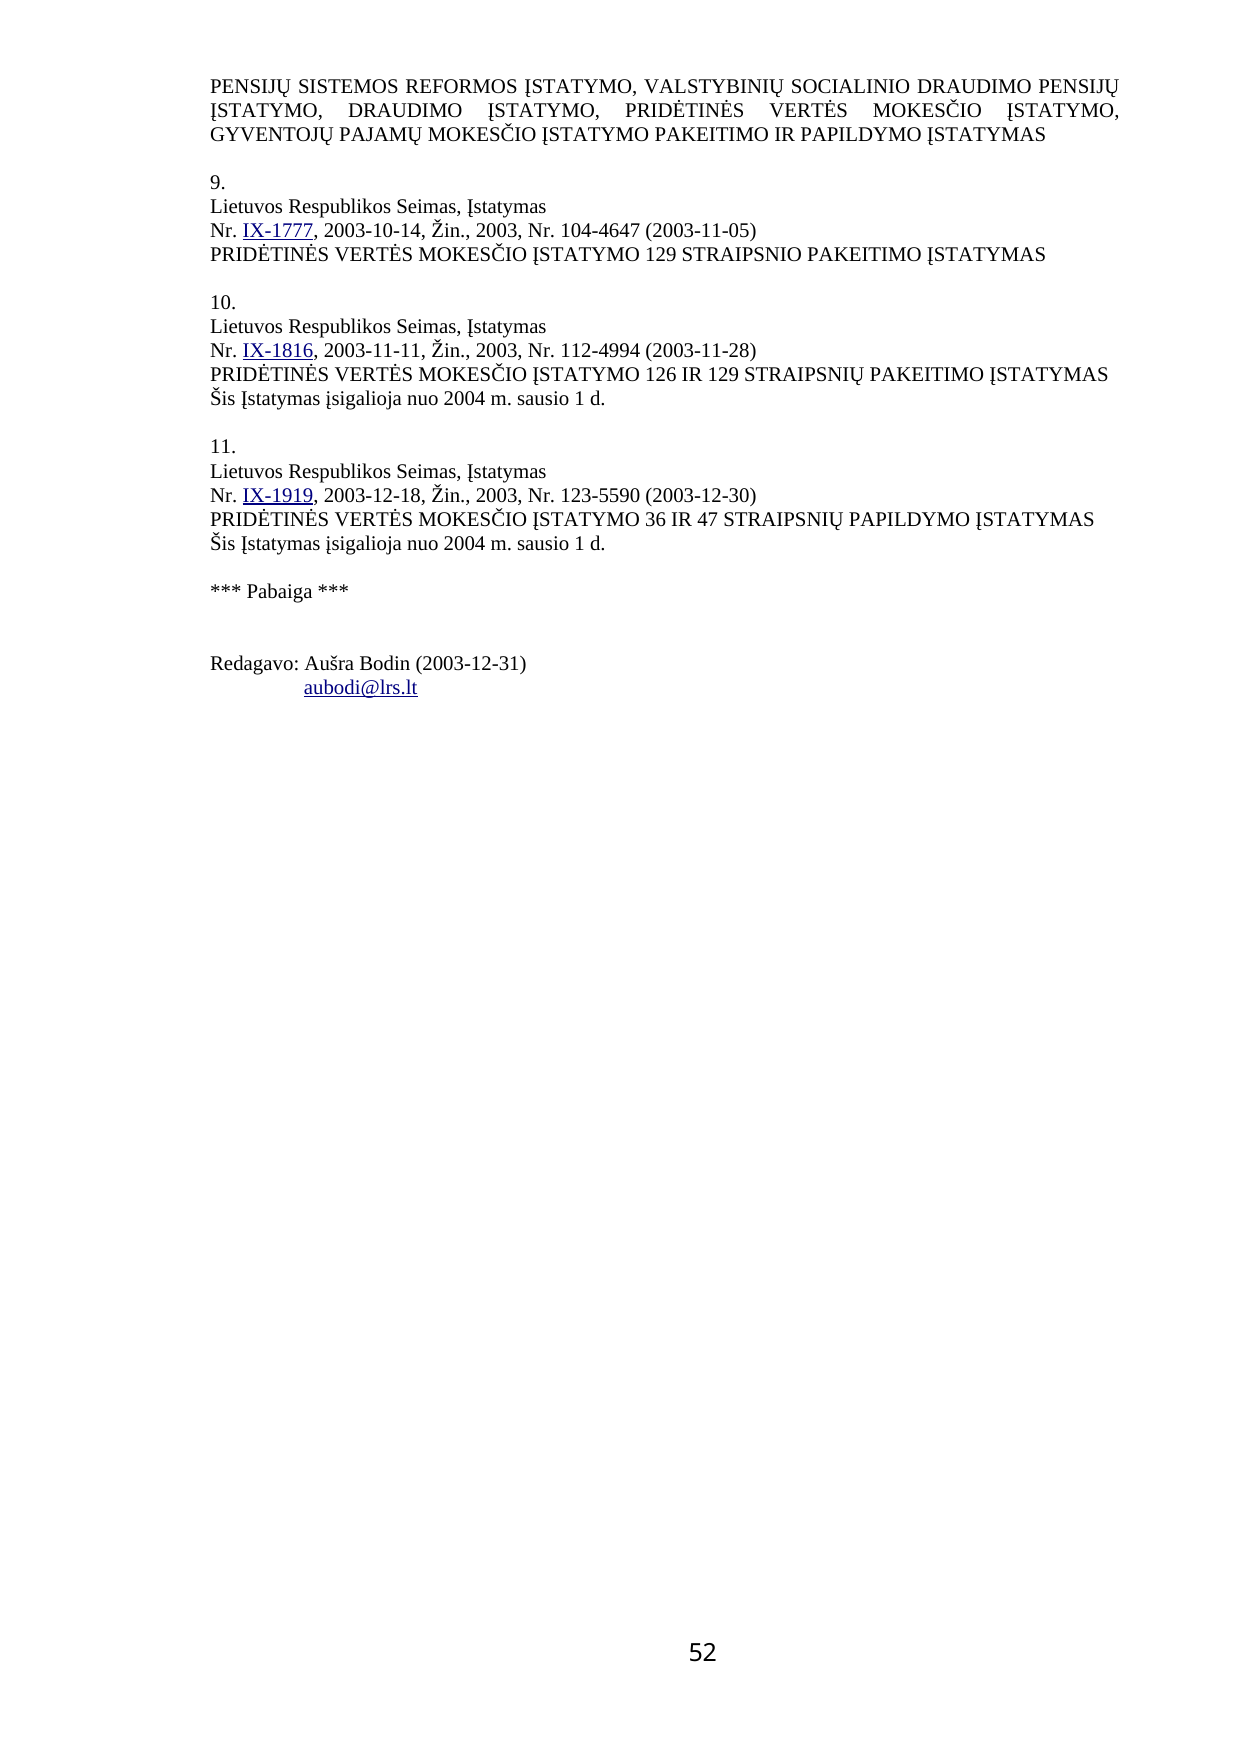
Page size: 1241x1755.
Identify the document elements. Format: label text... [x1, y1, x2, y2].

text aubodi@lrs.lt [210, 675, 1120, 699]
text PRIDĖTINĖS VERTĖS MOKESČIO ĮSTATYMO 129 STRAIPSNIO PAKEITIMO ĮSTATYMAS [210, 242, 1120, 266]
text PRIDĖTINĖS VERTĖS MOKESČIO ĮSTATYMO 126 IR 129 STRAIPSNIŲ PAKEITIMO ĮSTATYMAS [210, 362, 1120, 386]
text Nr. IX-1777, 2003-10-14, Žin., 2003, Nr. 104-4647 (2003-11-05) [210, 218, 1120, 242]
text 11. [210, 434, 1120, 458]
text PRIDĖTINĖS VERTĖS MOKESČIO ĮSTATYMO 36 IR 47 STRAIPSNIŲ PAPILDYMO ĮSTATYMAS [210, 507, 1120, 531]
text *** Pabaiga *** [210, 579, 1120, 603]
text Redagavo: Aušra Bodin (2003-12-31) [210, 651, 1120, 675]
text Nr. IX-1816, 2003-11-11, Žin., 2003, Nr. 112-4994 (2003-11-28) [210, 338, 1120, 362]
text Lietuvos Respublikos Seimas, Įstatymas [210, 314, 1120, 338]
text 10. [210, 290, 1120, 314]
text Lietuvos Respublikos Seimas, Įstatymas [210, 458, 1120, 483]
text Nr. IX-1919, 2003-12-18, Žin., 2003, Nr. 123-5590 (2003-12-30) [210, 483, 1120, 507]
text Šis Įstatymas įsigalioja nuo 2004 m. sausio 1 d. [210, 386, 1120, 410]
text PENSIJŲ SISTEMOS REFORMOS ĮSTATYMO, VALSTYBINIŲ SOCIALINIO DRAUDIMO PENSIJŲ ĮSTATYMO, DRAUDIMO ĮSTATYMO, PRIDĖTINĖS VERTĖS MOKESČIO ĮSTATYMO, GYVENTOJŲ PAJAMŲ MOKESČIO ĮSTATYMO PAKEITIMO IR PAPILDYMO ĮSTATYMAS [210, 73, 1120, 146]
text Lietuvos Respublikos Seimas, Įstatymas [210, 194, 1120, 218]
text Šis Įstatymas įsigalioja nuo 2004 m. sausio 1 d. [210, 531, 1120, 555]
text 9. [210, 170, 1120, 194]
